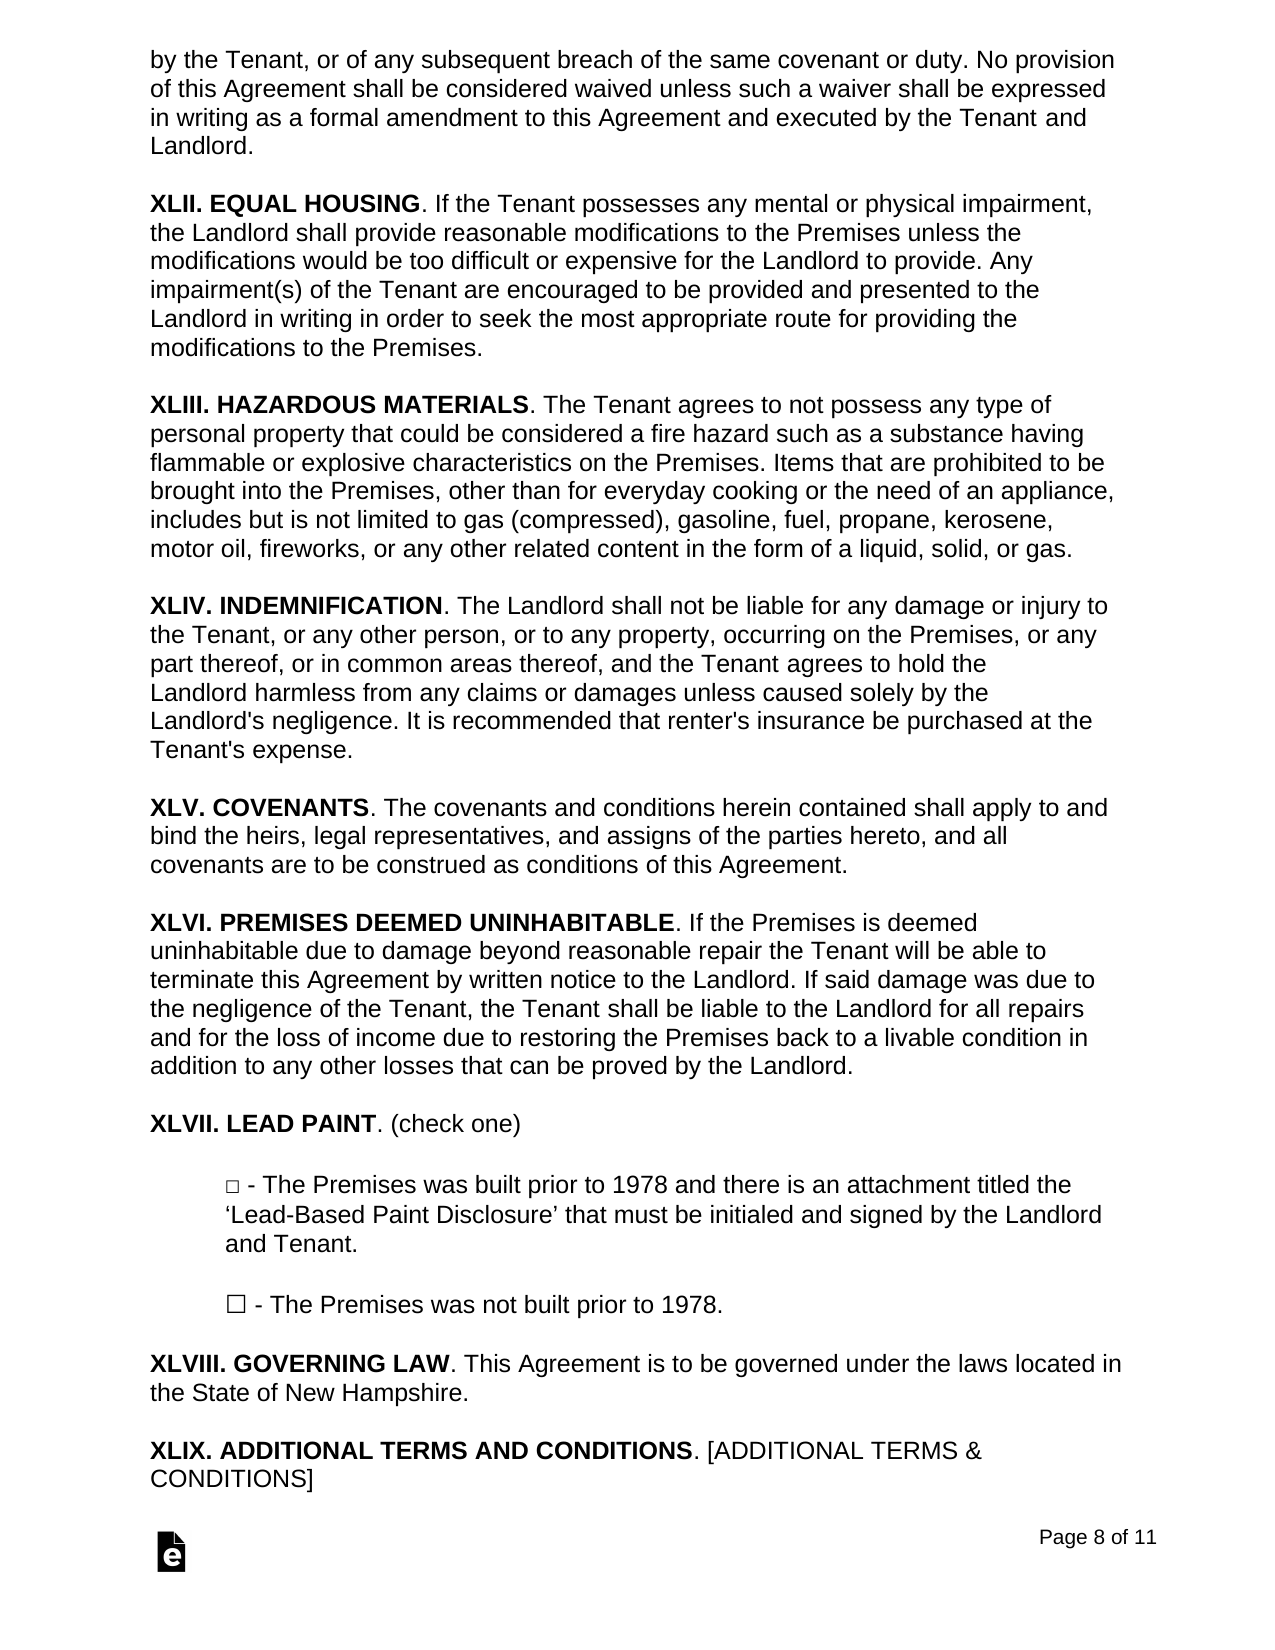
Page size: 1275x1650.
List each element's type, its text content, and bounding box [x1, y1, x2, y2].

text by the Tenant, or of any subsequent breach of the same covenant or duty. No provision of this Agreement shall be considered waived unless such a waiver shall be expressed in writing as a formal amendment to this Agreement and executed by the Tenant and Landlord. [150, 45, 1125, 160]
text XLIX. ADDITIONAL TERMS AND CONDITIONS. [ADDITIONAL TERMS & CONDITIONS] [150, 1436, 1125, 1493]
text XLIV. INDEMNIFICATION. The Landlord shall not be liable for any damage or injury to the Tenant, or any other person, or to any property, occurring on the Premises, or any part thereof, or in common areas thereof, and the Tenant agrees to hold the Landlord harmless from any claims or damages unless caused solely by the Landlord's negligence. It is recommended that renter's insurance be purchased at the Tenant's expense. [150, 591, 1125, 764]
text ☐ - The Premises was not built prior to 1978. [225, 1287, 1125, 1321]
text XLVI. PREMISES DEEMED UNINHABITABLE. If the Premises is deemed uninhabitable due to damage beyond reasonable repair the Tenant will be able to terminate this Agreement by written notice to the Landlord. If said damage was due to the negligence of the Tenant, the Tenant shall be liable to the Landlord for all repairs and for the loss of income due to restoring the Premises back to a livable condition in addition to any other losses that can be proved by the Landlord. [150, 907, 1125, 1080]
text ☐ - The Premises was built prior to 1978 and there is an attachment titled the ‘Lead-Based Paint Disclosure’ that must be initialed and signed by the Landlord and Tenant. [225, 1166, 1125, 1258]
text XLVIII. GOVERNING LAW. This Agreement is to be governed under the laws located in the State of New Hampshire. [150, 1349, 1125, 1407]
text XLII. EQUAL HOUSING. If the Tenant possesses any mental or physical impairment, the Landlord shall provide reasonable modifications to the Premises unless the modifications would be too difficult or expensive for the Landlord to provide. Any impairment(s) of the Tenant are encouraged to be provided and presented to the Landlord in writing in order to seek the most appropriate route for providing the modifications to the Premises. [150, 189, 1125, 361]
text XLV. COVENANTS. The covenants and conditions herein contained shall apply to and bind the heirs, legal representatives, and assigns of the parties hereto, and all covenants are to be construed as conditions of this Agreement. [150, 792, 1125, 879]
text XLVII. LEAD PAINT. (check one) [150, 1109, 1125, 1137]
text XLIII. HAZARDOUS MATERIALS. The Tenant agrees to not possess any type of personal property that could be considered a fire hazard such as a substance having flammable or explosive characteristics on the Premises. Items that are prohibited to be brought into the Premises, other than for everyday cooking or the need of an appliance, includes but is not limited to gas (compressed), gasoline, fuel, propane, kerosene, motor oil, fireworks, or any other related content in the form of a liquid, solid, or gas. [150, 390, 1125, 562]
